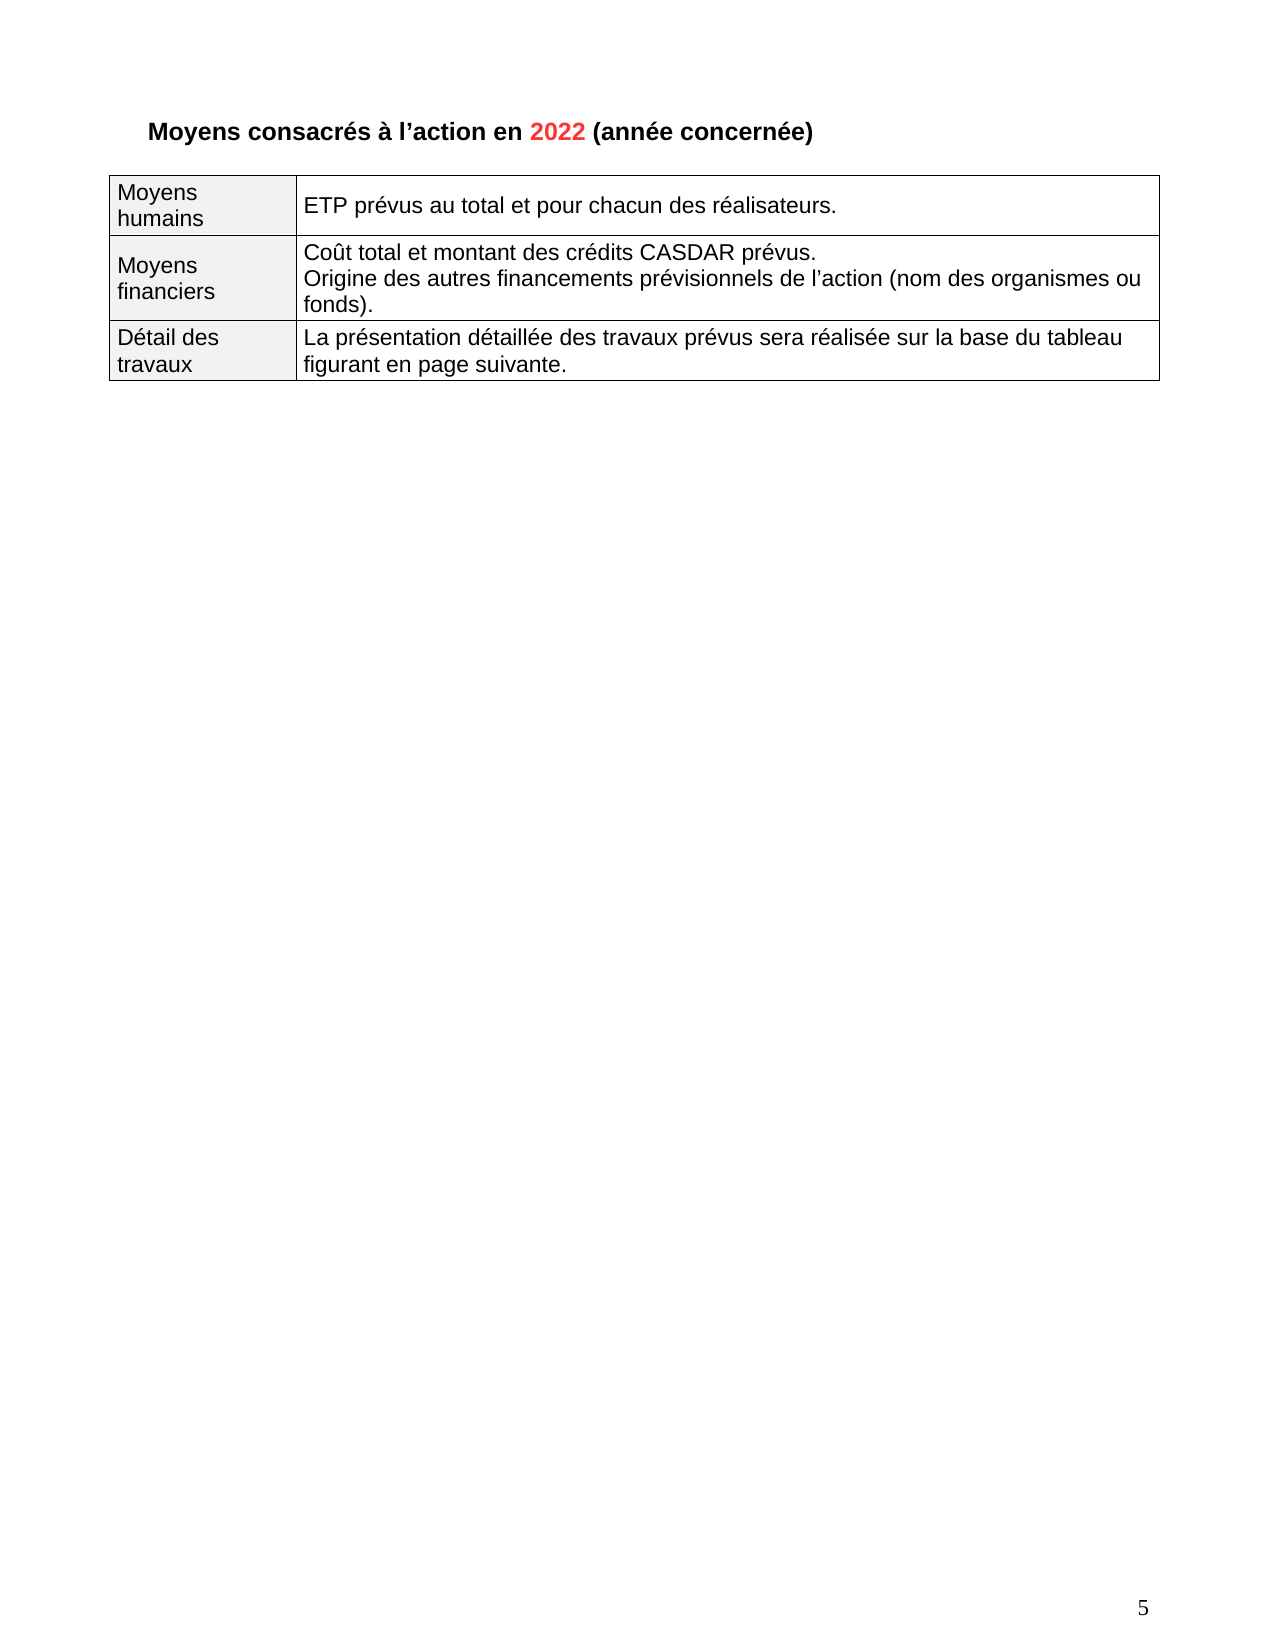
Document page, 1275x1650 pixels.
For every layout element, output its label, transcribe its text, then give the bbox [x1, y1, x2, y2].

table_cell Détail des travaux [110, 321, 296, 380]
table_header Moyens humains [110, 176, 296, 234]
table_header ETP prévus au total et pour chacun des réalisateurs. [297, 176, 1159, 234]
table_cell La présentation détaillée des travaux prévus sera réalisée sur la base du tableau figurant en page suivante. [297, 321, 1159, 380]
table_cell Moyens financiers [110, 236, 296, 320]
text Moyens consacrés à l’action en 2022 (année concernée) [148, 117, 1186, 146]
table_cell Coût total et montant des crédits CASDAR prévus. Origine des autres financements prévisionnels de l’action (nom des organismes ou fonds). [297, 236, 1159, 320]
